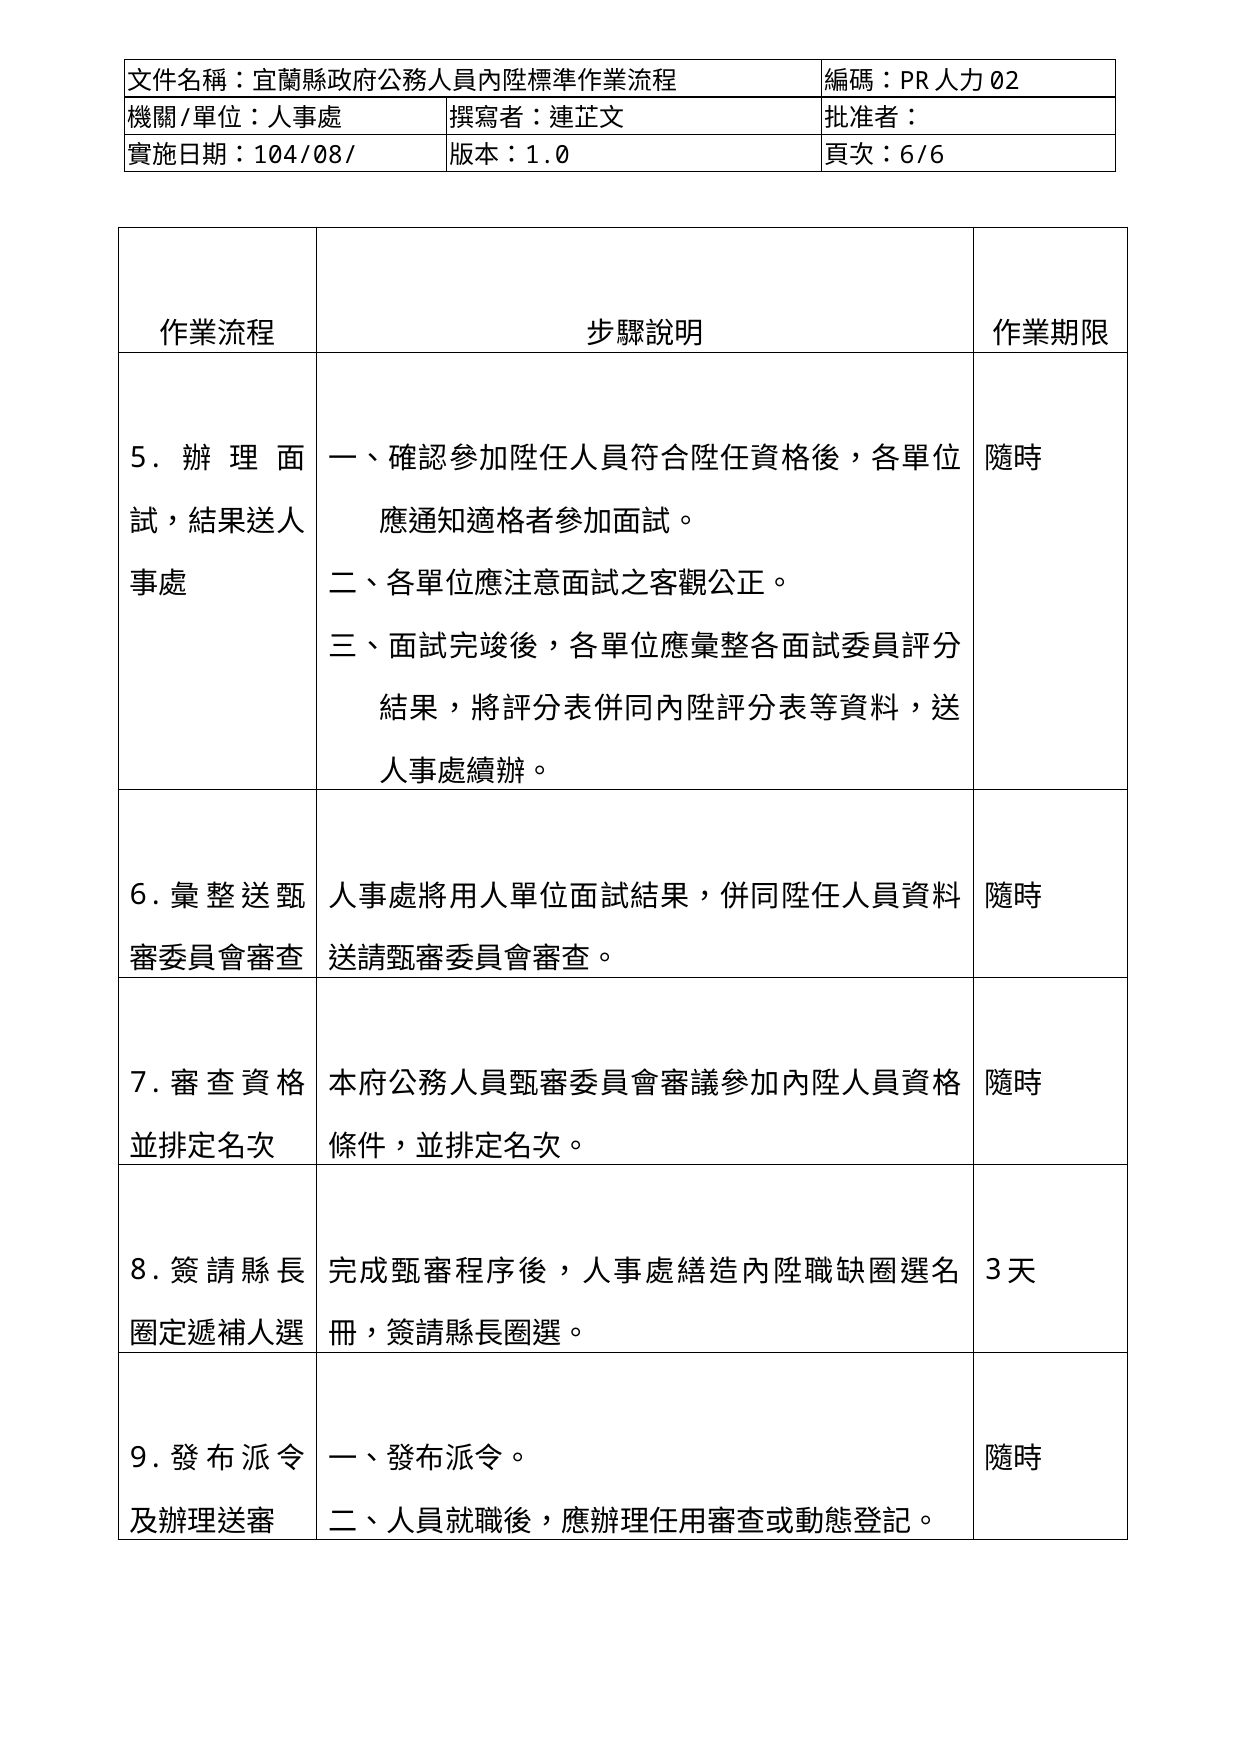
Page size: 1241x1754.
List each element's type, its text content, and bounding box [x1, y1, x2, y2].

table_cell 6.彙整送甄審委員會審查 [119, 790, 316, 977]
table_cell 5.辦理面試，結果送人事處 [119, 353, 316, 789]
table_cell 隨時 [974, 1353, 1127, 1539]
table_cell 一、確認參加陞任人員符合陞任資格後，各單位應通知適格者參加面試。 二、各單位應注意面試之客觀公正。 三、面試完竣後，各單位應彙整各面試委員評分結果，將評分表併同內陞評分表等資料，送人事處續辦。 [317, 353, 973, 789]
table_cell 本府公務人員甄審委員會審議參加內陞人員資格條件，並排定名次。 [317, 978, 973, 1164]
table_cell 7.審查資格並排定名次 [119, 978, 316, 1164]
table_cell 隨時 [974, 978, 1127, 1164]
table_header 作業流程 [119, 228, 316, 352]
table_cell 完成甄審程序後，人事處繕造內陞職缺圈選名冊，簽請縣長圈選。 [317, 1165, 973, 1352]
table_cell 隨時 [974, 353, 1127, 789]
table_cell 一、發布派令。 二、人員就職後，應辦理任用審查或動態登記。 [317, 1353, 973, 1539]
table_cell 8.簽請縣長圈定遞補人選 [119, 1165, 316, 1352]
table_cell 3天 [974, 1165, 1127, 1352]
table_cell 9.發布派令及辦理送審 [119, 1353, 316, 1539]
table_cell 隨時 [974, 790, 1127, 977]
table_header 作業期限 [974, 228, 1127, 352]
table_header 步驟說明 [317, 228, 973, 352]
table_cell 人事處將用人單位面試結果，併同陞任人員資料送請甄審委員會審查。 [317, 790, 973, 977]
